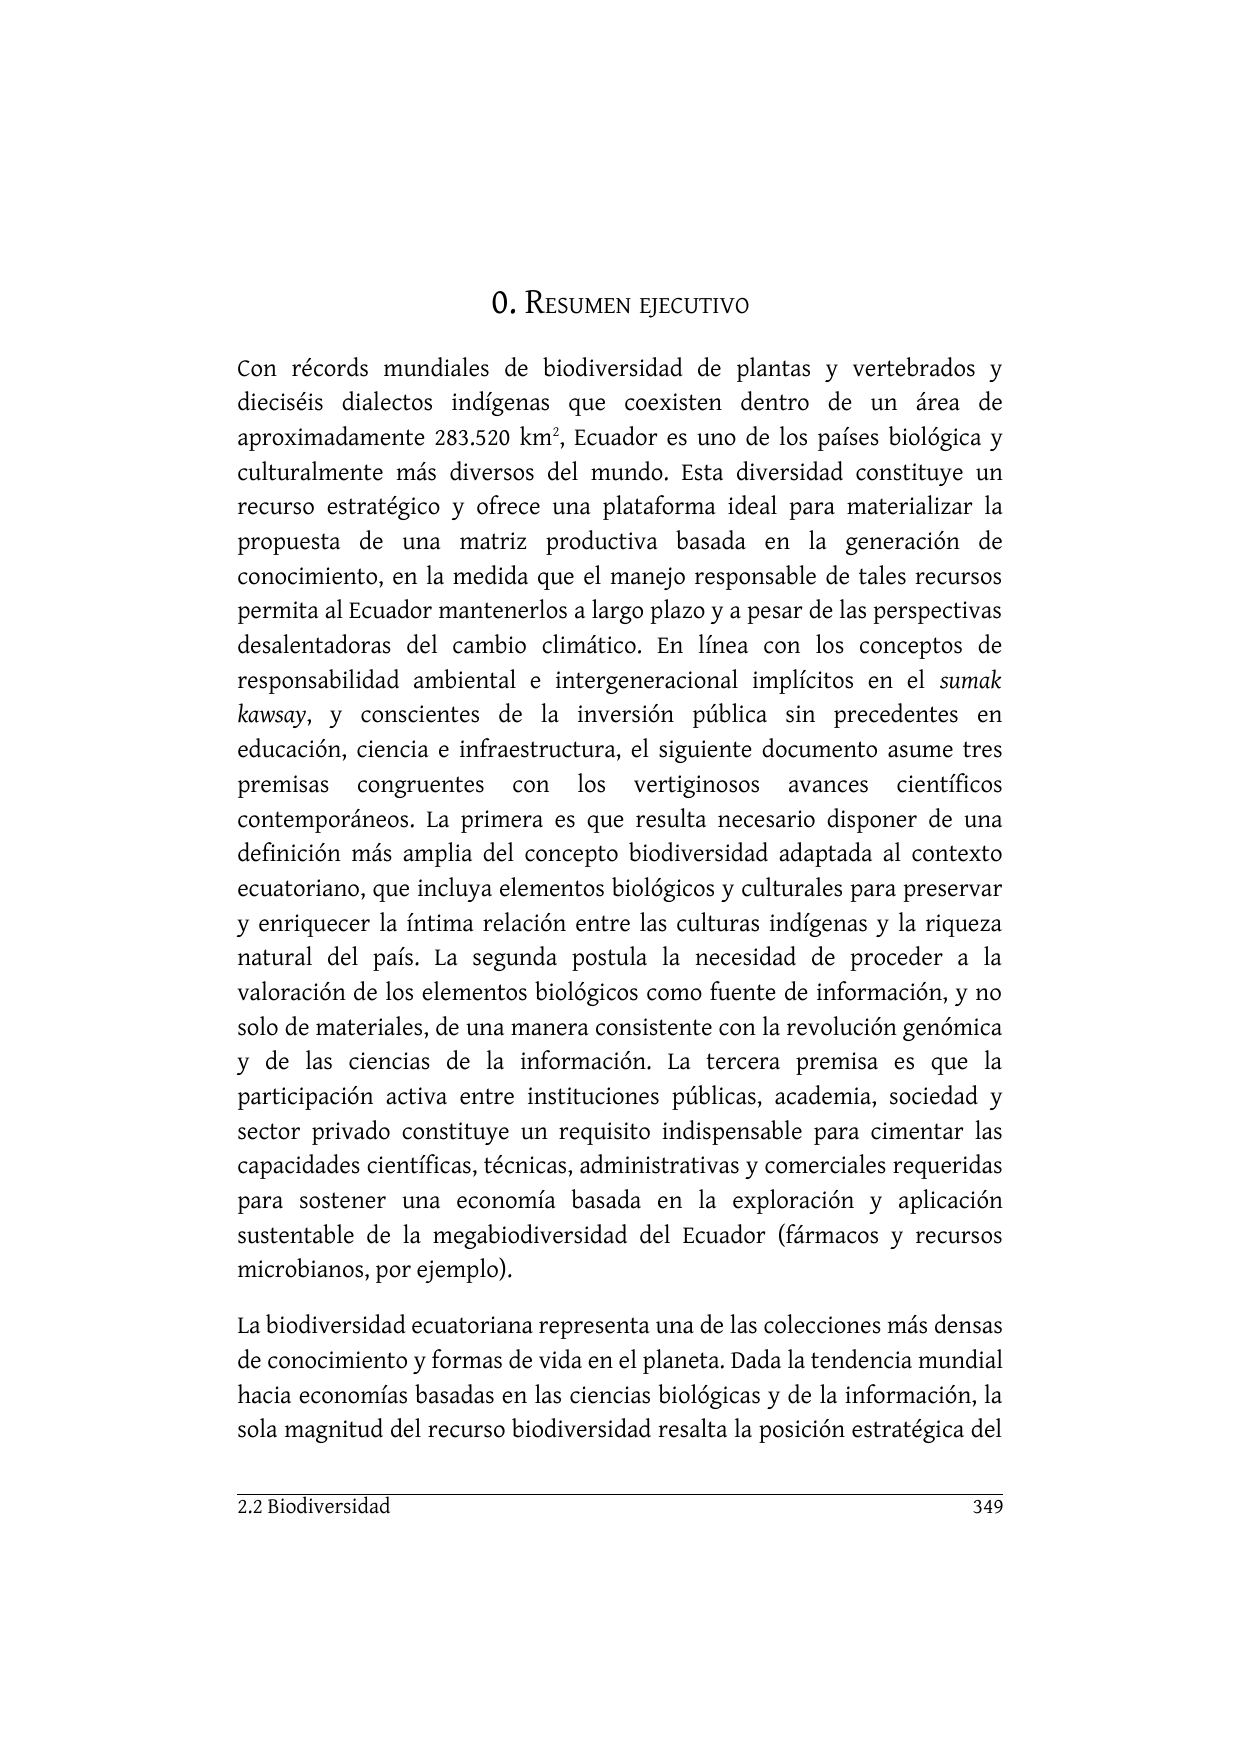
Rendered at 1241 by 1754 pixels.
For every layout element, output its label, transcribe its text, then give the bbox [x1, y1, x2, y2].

text La biodiversidad ecuatoriana representa una de las colecciones más densas de conocimiento y formas de vida en el planeta. Dada la tendencia mundial hacia economías basadas en las ciencias biológicas y de la información, la sola magnitud del recurso biodiversidad resalta la posición estratégica del [237, 1312, 1003, 1445]
text Con récords mundiales de biodiversidad de plantas y vertebrados y dieciséis dialectos indígenas que coexisten dentro de un área de aproximadamente 283.520 km2, Ecuador es uno de los países biológica y culturalmente más diversos del mundo. Esta diversidad constituye un recurso estratégico y ofrece una plataforma ideal para materializar la propuesta de una matriz productiva basada en la generación de conocimiento, en la medida que el manejo responsable de tales recursos permita al Ecuador mantenerlos a largo plazo y a pesar de las perspectivas desalentadoras del cambio climático. En línea con los conceptos de responsabilidad ambiental e intergeneracional implícitos en el sumak kawsay, y conscientes de la inversión pública sin precedentes en educación, ciencia e infraestructura, el siguiente documento asume tres premisas congruentes con los vertiginosos avances científicos contemporáneos. La primera es que resulta necesario disponer de una definición más amplia del concepto biodiversidad adaptada al contexto ecuatoriano, que incluya elementos biológicos y culturales para preservar y enriquecer la íntima relación entre las culturas indígenas y la riqueza natural del país. La segunda postula la necesidad de proceder a la valoración de los elementos biológicos como fuente de información, y no solo de materiales, de una manera consistente con la revolución genómica y de las ciencias de la información. La tercera premisa es que la participación activa entre instituciones públicas, academia, sociedad y sector privado constituye un requisito indispensable para cimentar las capacidades científicas, técnicas, administrativas y comerciales requeridas para sostener una economía basada en la exploración y aplicación sustentable de la megabiodiversidad del Ecuador (fármacos y recursos microbianos, por ejemplo). [237, 354, 1003, 1285]
subtitle Resumen ejecutivo [282, 282, 958, 324]
